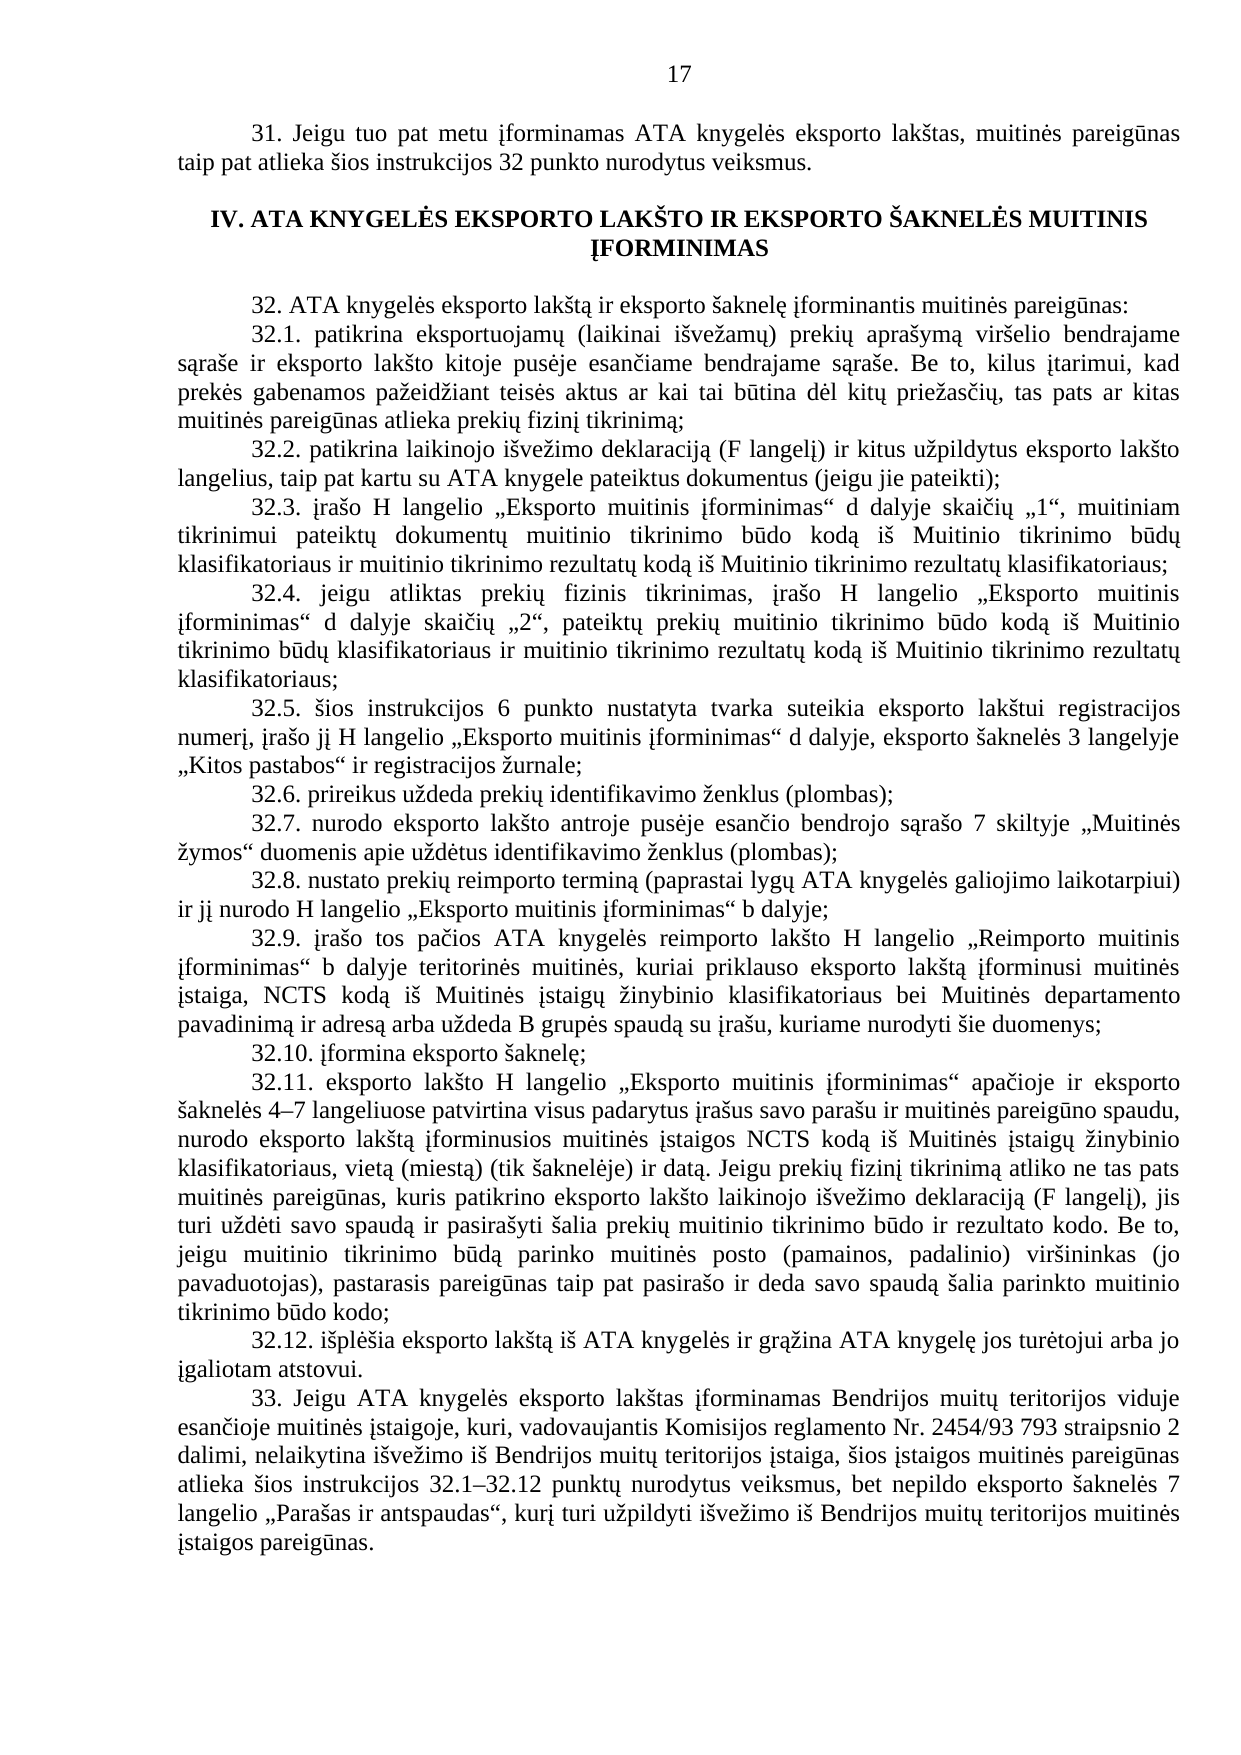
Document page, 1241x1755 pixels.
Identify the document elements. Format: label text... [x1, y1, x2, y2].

text 31. Jeigu tuo pat metu įforminamas ATA knygelės eksporto lakštas, muitinės pareigūnas taip pat atlieka šios instrukcijos 32 punkto nurodytus veiksmus. [177, 118, 1181, 176]
text 32. ATA knygelės eksporto lakštą ir eksporto šaknelę įforminantis muitinės pareigūnas: [177, 291, 1181, 319]
text 33. Jeigu ATA knygelės eksporto lakštas įforminamas Bendrijos muitų teritorijos viduje esančioje muitinės įstaigoje, kuri, vadovaujantis Komisijos reglamento Nr. 2454/93 793 straipsnio 2 dalimi, nelaikytina išvežimo iš Bendrijos muitų teritorijos įstaiga, šios įstaigos muitinės pareigūnas atlieka šios instrukcijos 32.1–32.12 punktų nurodytus veiksmus, bet nepildo eksporto šaknelės 7 langelio „Parašas ir antspaudas“, kurį turi užpildyti išvežimo iš Bendrijos muitų teritorijos muitinės įstaigos pareigūnas. [177, 1383, 1181, 1556]
text 32.3. įrašo H langelio „Eksporto muitinis įforminimas“ d dalyje skaičių „1“, muitiniam tikrinimui pateiktų dokumentų muitinio tikrinimo būdo kodą iš Muitinio tikrinimo būdų klasifikatoriaus ir muitinio tikrinimo rezultatų kodą iš Muitinio tikrinimo rezultatų klasifikatoriaus; [177, 492, 1181, 578]
text 32.4. jeigu atliktas prekių fizinis tikrinimas, įrašo H langelio „Eksporto muitinis įforminimas“ d dalyje skaičių „2“, pateiktų prekių muitinio tikrinimo būdo kodą iš Muitinio tikrinimo būdų klasifikatoriaus ir muitinio tikrinimo rezultatų kodą iš Muitinio tikrinimo rezultatų klasifikatoriaus; [177, 578, 1181, 693]
text 32.9. įrašo tos pačios ATA knygelės reimporto lakšto H langelio „Reimporto muitinis įforminimas“ b dalyje teritorinės muitinės, kuriai priklauso eksporto lakštą įforminusi muitinės įstaiga, NCTS kodą iš Muitinės įstaigų žinybinio klasifikatoriaus bei Muitinės departamento pavadinimą ir adresą arba uždeda B grupės spaudą su įrašu, kuriame nurodyti šie duomenys; [177, 923, 1181, 1038]
text 32.7. nurodo eksporto lakšto antroje pusėje esančio bendrojo sąrašo 7 skiltyje „Muitinės žymos“ duomenis apie uždėtus identifikavimo ženklus (plombas); [177, 808, 1181, 866]
text 32.6. prireikus uždeda prekių identifikavimo ženklus (plombas); [177, 779, 1181, 808]
text 32.5. šios instrukcijos 6 punkto nustatyta tvarka suteikia eksporto lakštui registracijos numerį, įrašo jį H langelio „Eksporto muitinis įforminimas“ d dalyje, eksporto šaknelės 3 langelyje „Kitos pastabos“ ir registracijos žurnale; [177, 693, 1181, 779]
text 32.1. patikrina eksportuojamų (laikinai išvežamų) prekių aprašymą viršelio bendrajame sąraše ir eksporto lakšto kitoje pusėje esančiame bendrajame sąraše. Be to, kilus įtarimui, kad prekės gabenamos pažeidžiant teisės aktus ar kai tai būtina dėl kitų priežasčių, tas pats ar kitas muitinės pareigūnas atlieka prekių fizinį tikrinimą; [177, 319, 1181, 434]
text 32.10. įformina eksporto šaknelę; [177, 1038, 1181, 1067]
text IV. ATA KNYGELĖS EKSPORTO LAKŠTO IR EKSPORTO ŠAKNELĖS MUITINIS ĮFORMINIMAS [177, 204, 1181, 262]
text 32.2. patikrina laikinojo išvežimo deklaraciją (F langelį) ir kitus užpildytus eksporto lakšto langelius, taip pat kartu su ATA knygele pateiktus dokumentus (jeigu jie pateikti); [177, 434, 1181, 492]
text 32.8. nustato prekių reimporto terminą (paprastai lygų ATA knygelės galiojimo laikotarpiui) ir jį nurodo H langelio „Eksporto muitinis įforminimas“ b dalyje; [177, 866, 1181, 923]
text 32.12. išplėšia eksporto lakštą iš ATA knygelės ir grąžina ATA knygelę jos turėtojui arba jo įgaliotam atstovui. [177, 1326, 1181, 1383]
text 32.11. eksporto lakšto H langelio „Eksporto muitinis įforminimas“ apačioje ir eksporto šaknelės 4–7 langeliuose patvirtina visus padarytus įrašus savo parašu ir muitinės pareigūno spaudu, nurodo eksporto lakštą įforminusios muitinės įstaigos NCTS kodą iš Muitinės įstaigų žinybinio klasifikatoriaus, vietą (miestą) (tik šaknelėje) ir datą. Jeigu prekių fizinį tikrinimą atliko ne tas pats muitinės pareigūnas, kuris patikrino eksporto lakšto laikinojo išvežimo deklaraciją (F langelį), jis turi uždėti savo spaudą ir pasirašyti šalia prekių muitinio tikrinimo būdo ir rezultato kodo. Be to, jeigu muitinio tikrinimo būdą parinko muitinės posto (pamainos, padalinio) viršininkas (jo pavaduotojas), pastarasis pareigūnas taip pat pasirašo ir deda savo spaudą šalia parinkto muitinio tikrinimo būdo kodo; [177, 1067, 1181, 1326]
